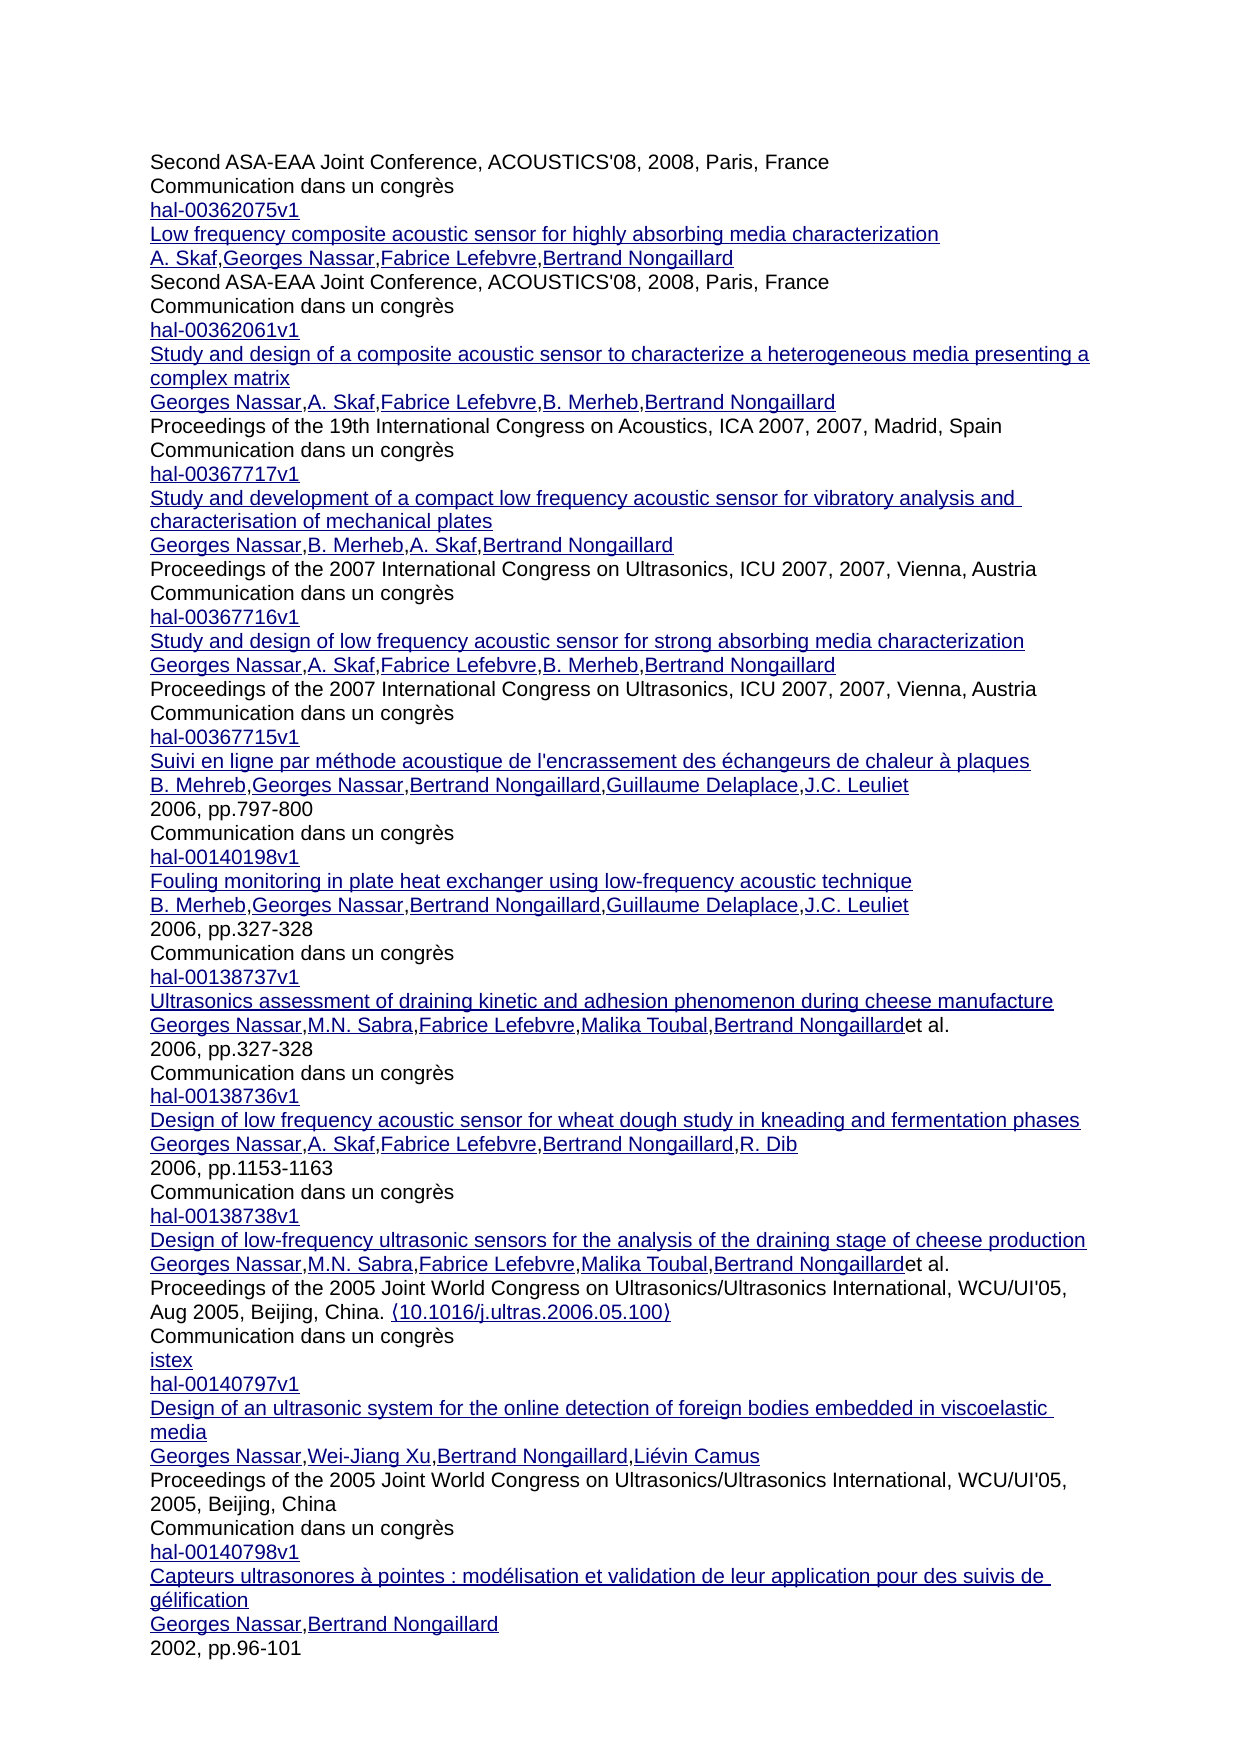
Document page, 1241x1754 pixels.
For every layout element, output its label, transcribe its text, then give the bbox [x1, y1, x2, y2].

table_cell Study and design of a composite acoustic sensor to characterize a heterogeneous media presenting a [150, 342, 1090, 363]
table_cell Suivi en ligne par méthode acoustique de l'encrassement des échangeurs de chaleur à plaques B. Mehreb,Georges Nassar,Bertrand Nongaillard,Guillaume Delaplace,J.C. Leuliet 2006, pp.797-800 Communication dans un congrès hal-00140198v1 [150, 749, 1090, 869]
table_cell Ultrasonics assessment of draining kinetic and adhesion phenomenon during cheese manufacture Georges Nassar,M.N. Sabra,Fabrice Lefebvre,Malika Toubal,Bertrand Nongaillardet al. 2006, pp.327-328 Communication dans un congrès hal-00138736v1 [150, 989, 1090, 1108]
table_cell Design of low-frequency ultrasonic sensors for the analysis of the draining stage of cheese production Georges Nassar,M.N. Sabra,Fabrice Lefebvre,Malika Toubal,Bertrand Nongaillardet al. Proceedings of the 2005 Joint World Congress on Ultrasonics/Ultrasonics International, WCU/UI'05, Aug 2005, Beijing, China. ⟨10.1016/j.ultras.2006.05.100⟩ Communication dans un congrès istex hal-00140797v1 [150, 1228, 1090, 1396]
table_cell Capteurs ultrasonores à pointes : modélisation et validation de leur application pour des suivis de gélification Georges Nassar,Bertrand Nongaillard 2002, pp.96-101 [150, 1564, 1090, 1659]
table_cell Second ASA-EAA Joint Conference, ACOUSTICS'08, 2008, Paris, France Communication dans un congrès hal-00362075v1 [150, 150, 1090, 222]
table_cell Fouling monitoring in plate heat exchanger using low-frequency acoustic technique B. Merheb,Georges Nassar,Bertrand Nongaillard,Guillaume Delaplace,J.C. Leuliet 2006, pp.327-328 Communication dans un congrès hal-00138737v1 [150, 869, 1090, 988]
table_cell complex matrix Georges Nassar,A. Skaf,Fabrice Lefebvre,B. Merheb,Bertrand Nongaillard Proceedings of the 19th International Congress on Acoustics, ICA 2007, 2007, Madrid, Spain Communication dans un congrès hal-00367717v1 [150, 364, 1090, 485]
table_cell Design of low frequency acoustic sensor for wheat dough study in kneading and fermentation phases Georges Nassar,A. Skaf,Fabrice Lefebvre,Bertrand Nongaillard,R. Dib 2006, pp.1153-1163 Communication dans un congrès hal-00138738v1 [150, 1108, 1090, 1228]
table_cell Study and design of low frequency acoustic sensor for strong absorbing media characterization Georges Nassar,A. Skaf,Fabrice Lefebvre,B. Merheb,Bertrand Nongaillard Proceedings of the 2007 International Congress on Ultrasonics, ICU 2007, 2007, Vienna, Austria Communication dans un congrès hal-00367715v1 [150, 629, 1090, 749]
table_cell Low frequency composite acoustic sensor for highly absorbing media characterization A. Skaf,Georges Nassar,Fabrice Lefebvre,Bertrand Nongaillard Second ASA-EAA Joint Conference, ACOUSTICS'08, 2008, Paris, France Communication dans un congrès hal-00362061v1 [150, 222, 1090, 342]
table_cell Study and development of a compact low frequency acoustic sensor for vibratory analysis and characterisation of mechanical plates Georges Nassar,B. Merheb,A. Skaf,Bertrand Nongaillard Proceedings of the 2007 International Congress on Ultrasonics, ICU 2007, 2007, Vienna, Austria Communication dans un congrès hal-00367716v1 [150, 485, 1090, 629]
table_cell Design of an ultrasonic system for the online detection of foreign bodies embedded in viscoelastic media Georges Nassar,Wei-Jiang Xu,Bertrand Nongaillard,Liévin Camus Proceedings of the 2005 Joint World Congress on Ultrasonics/Ultrasonics International, WCU/UI'05, 2005, Beijing, China Communication dans un congrès hal-00140798v1 [150, 1396, 1090, 1563]
